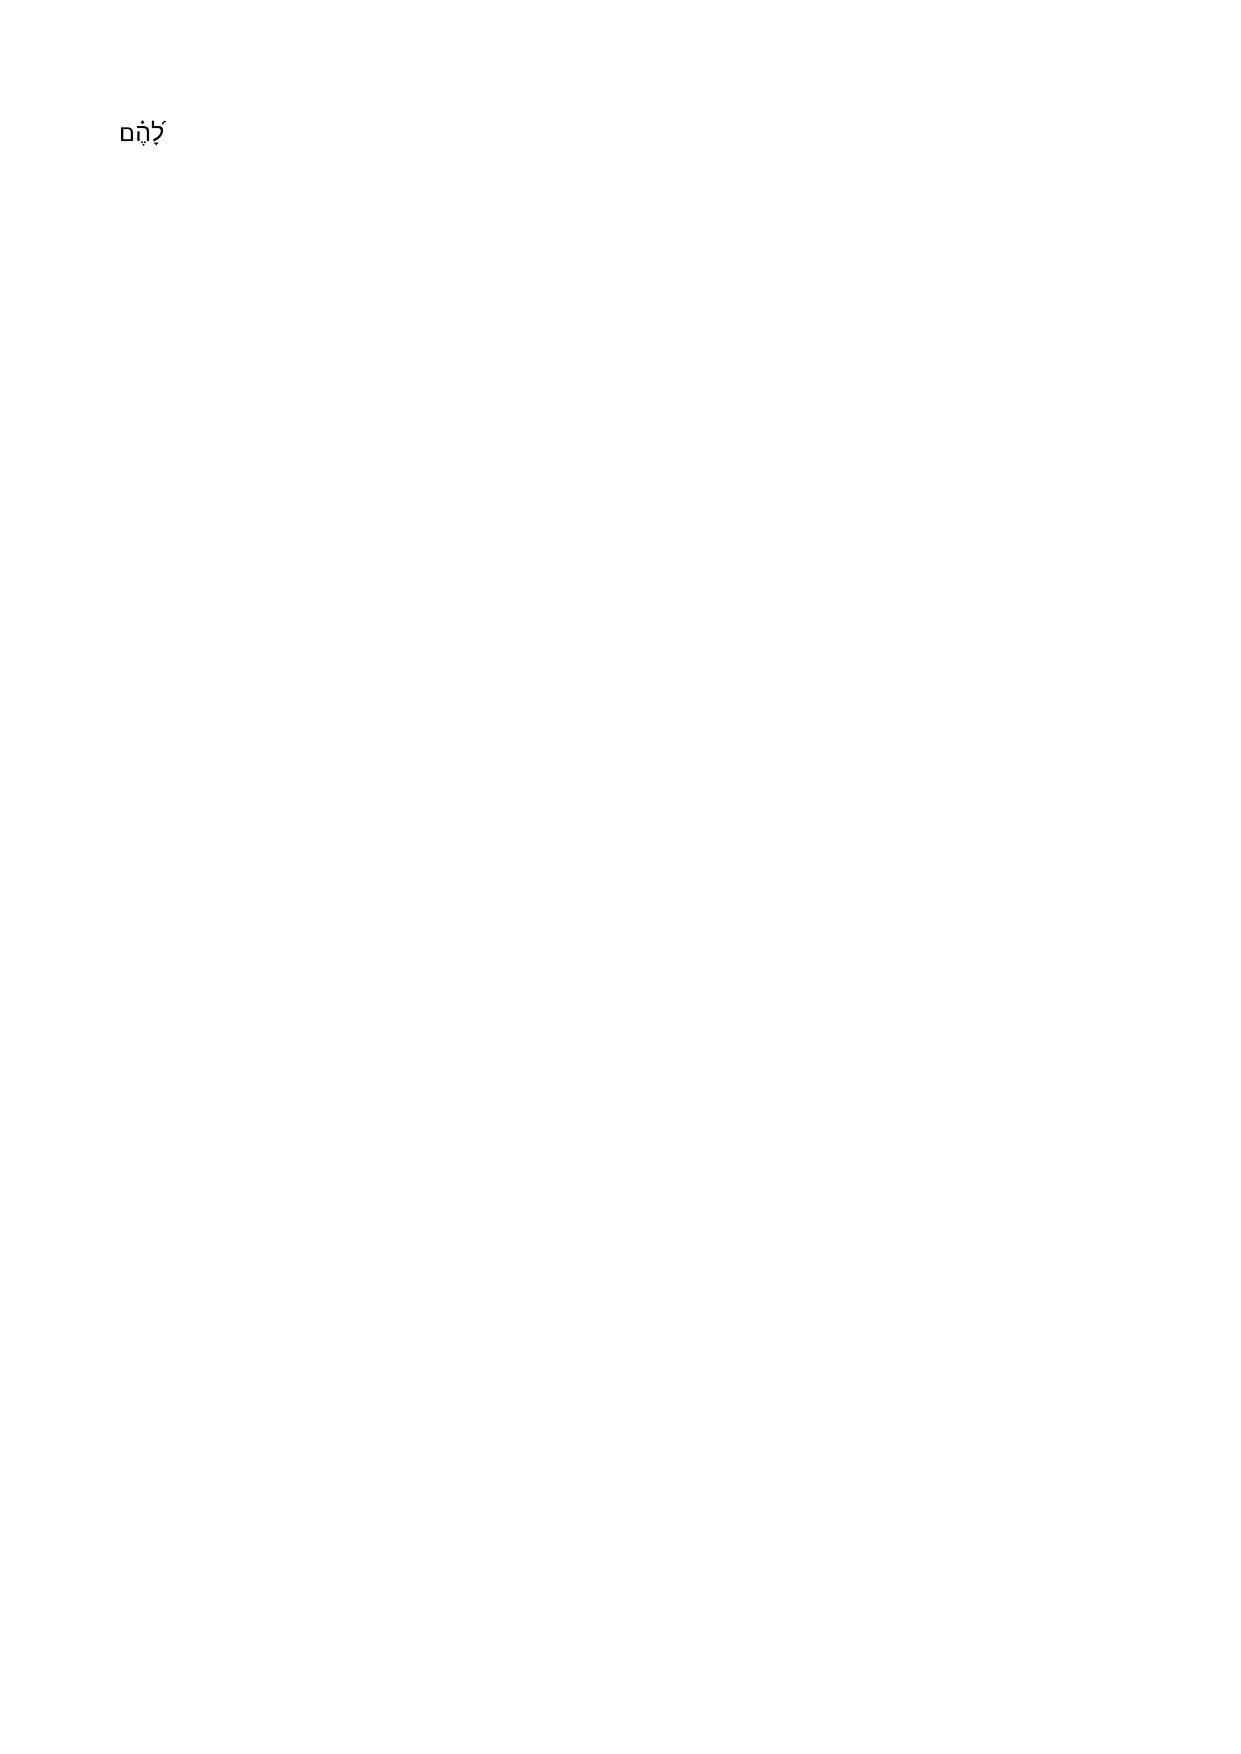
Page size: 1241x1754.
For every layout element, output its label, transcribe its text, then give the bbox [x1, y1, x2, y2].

text לָ֝הֶ֗ם [118, 118, 1122, 147]
